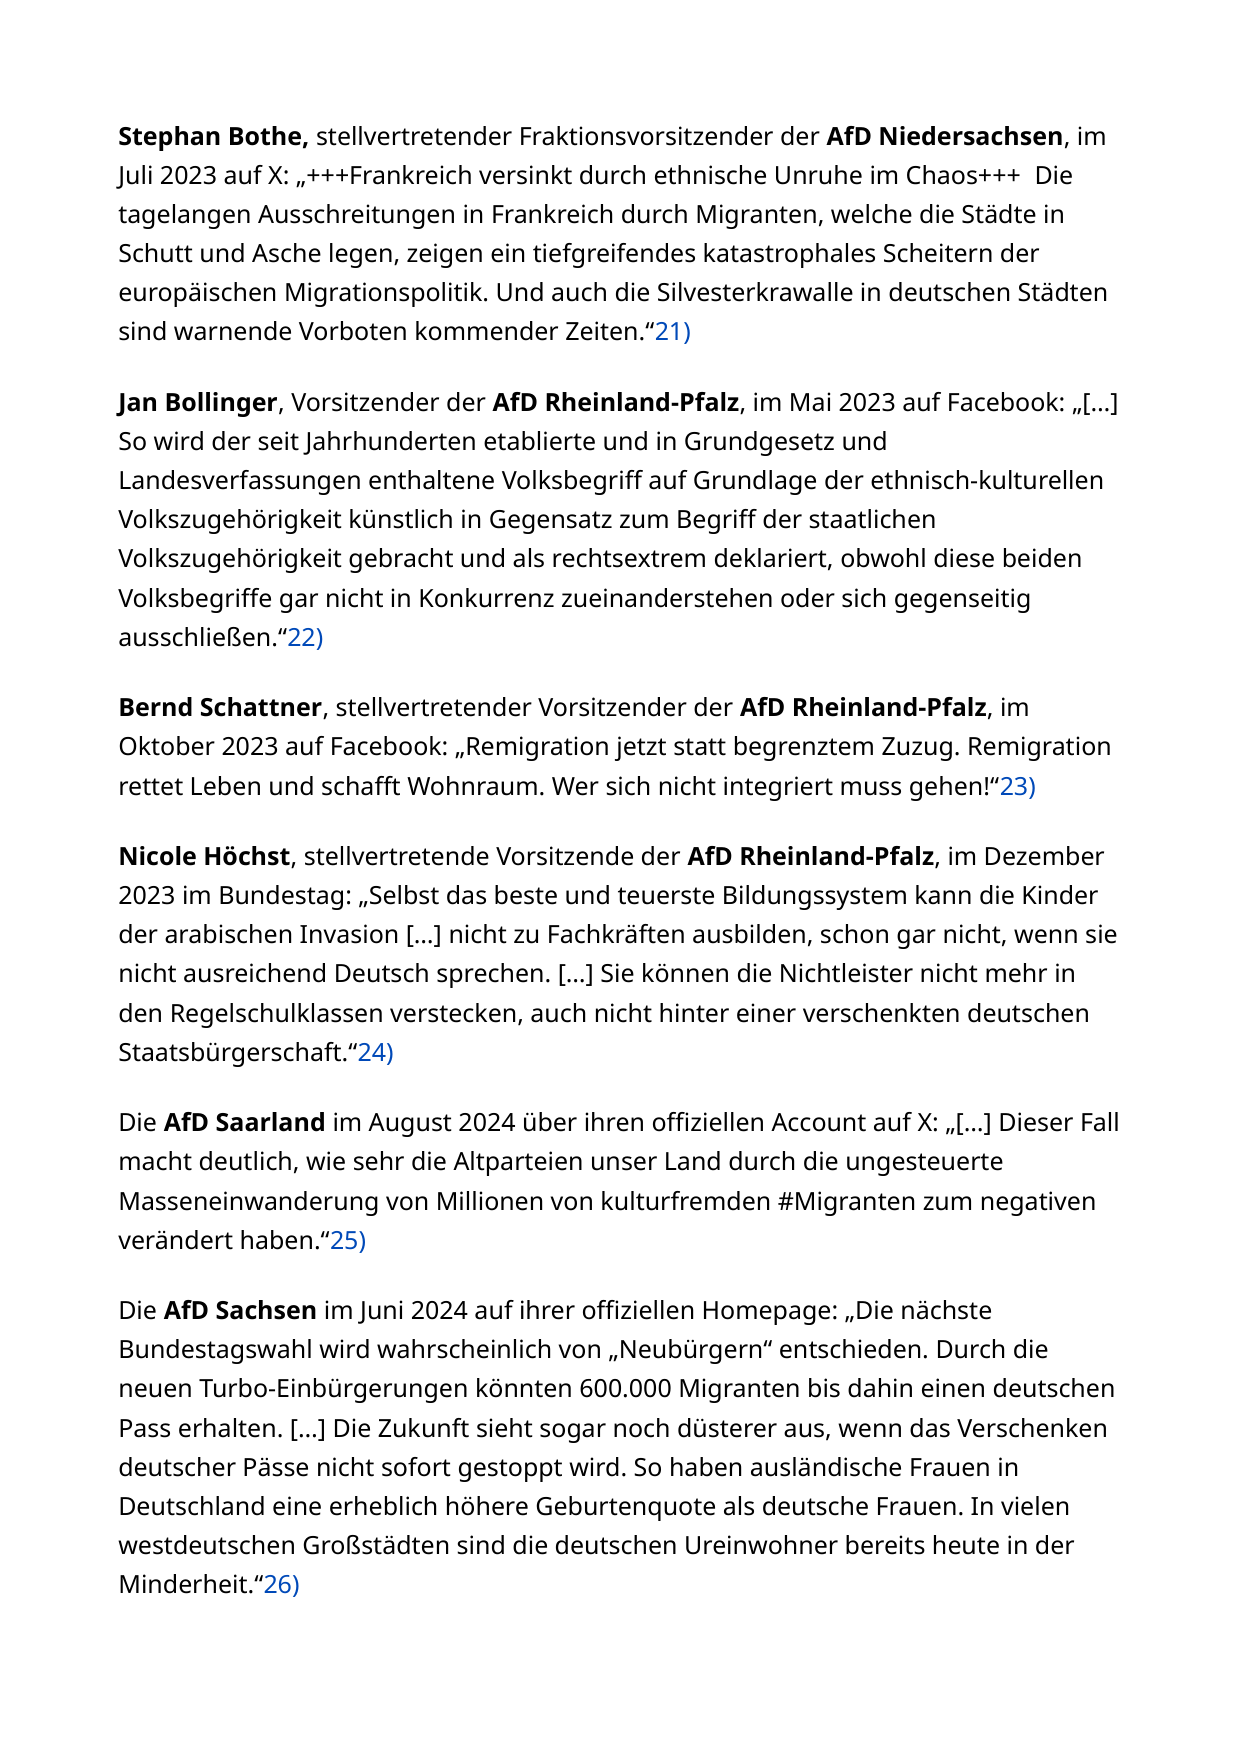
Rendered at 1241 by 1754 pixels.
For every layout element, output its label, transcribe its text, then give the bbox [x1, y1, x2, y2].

text Nicole Höchst, stellvertretende Vorsitzende der AfD Rheinland-Pfalz, im Dezember 2023 im Bundestag: „Selbst das beste und teuerste Bildungssystem kann die Kinder der arabischen Invasion […] nicht zu Fachkräften ausbilden, schon gar nicht, wenn sie nicht ausreichend Deutsch sprechen. […] Sie können die Nichtleister nicht mehr in den Regelschulklassen verstecken, auch nicht hinter einer verschenkten deutschen Staatsbürgerschaft.“24) [118, 838, 1122, 1068]
text Bernd Schattner, stellvertretender Vorsitzender der AfD Rheinland-Pfalz, im Oktober 2023 auf Facebook: „Remigration jetzt statt begrenztem Zuzug. Remigration rettet Leben und schafft Wohnraum. Wer sich nicht integriert muss gehen!“23) [118, 690, 1122, 802]
text Die AfD Saarland im August 2024 über ihren offiziellen Account auf X: „[…] Dieser Fall macht deutlich, wie sehr die Altparteien unser Land durch die ungesteuerte Masseneinwanderung von Millionen von kulturfremden #Migranten zum negativen verändert haben.“25) [118, 1105, 1122, 1256]
text Jan Bollinger, Vorsitzender der AfD Rheinland-Pfalz, im Mai 2023 auf Facebook: „[…] So wird der seit Jahrhunderten etablierte und in Grundgesetz und Landesverfassungen enthaltene Volksbegriff auf Grundlage der ethnisch-kulturellen Volkszugehörigkeit künstlich in Gegensatz zum Begriff der staatlichen Volkszugehörigkeit gebracht und als rechtsextrem deklariert, obwohl diese beiden Volksbegriffe gar nicht in Konkurrenz zueinanderstehen oder sich gegenseitig ausschließen.“22) [118, 384, 1122, 653]
text Die AfD Sachsen im Juni 2024 auf ihrer offiziellen Homepage: „Die nächste Bundestagswahl wird wahrscheinlich von „Neubürgern“ entschieden. Durch die neuen Turbo-Einbürgerungen könnten 600.000 Migranten bis dahin einen deutschen Pass erhalten. […] Die Zukunft sieht sogar noch düsterer aus, wenn das Verschenken deutscher Pässe nicht sofort gestoppt wird. So haben ausländische Frauen in Deutschland eine erheblich höhere Geburtenquote als deutsche Frauen. In vielen westdeutschen Großstädten sind die deutschen Ureinwohner bereits heute in der Minderheit.“26) [118, 1293, 1122, 1601]
text Stephan Bothe, stellvertretender Fraktionsvorsitzender der AfD Niedersachsen, im Juli 2023 auf X: „+++Frankreich versinkt durch ethnische Unruhe im Chaos+++ Die tagelangen Ausschreitungen in Frankreich durch Migranten, welche die Städte in Schutt und Asche legen, zeigen ein tiefgreifendes katastrophales Scheitern der europäischen Migrationspolitik. Und auch die Silvesterkrawalle in deutschen Städten sind warnende Vorboten kommender Zeiten.“21) [118, 118, 1122, 348]
